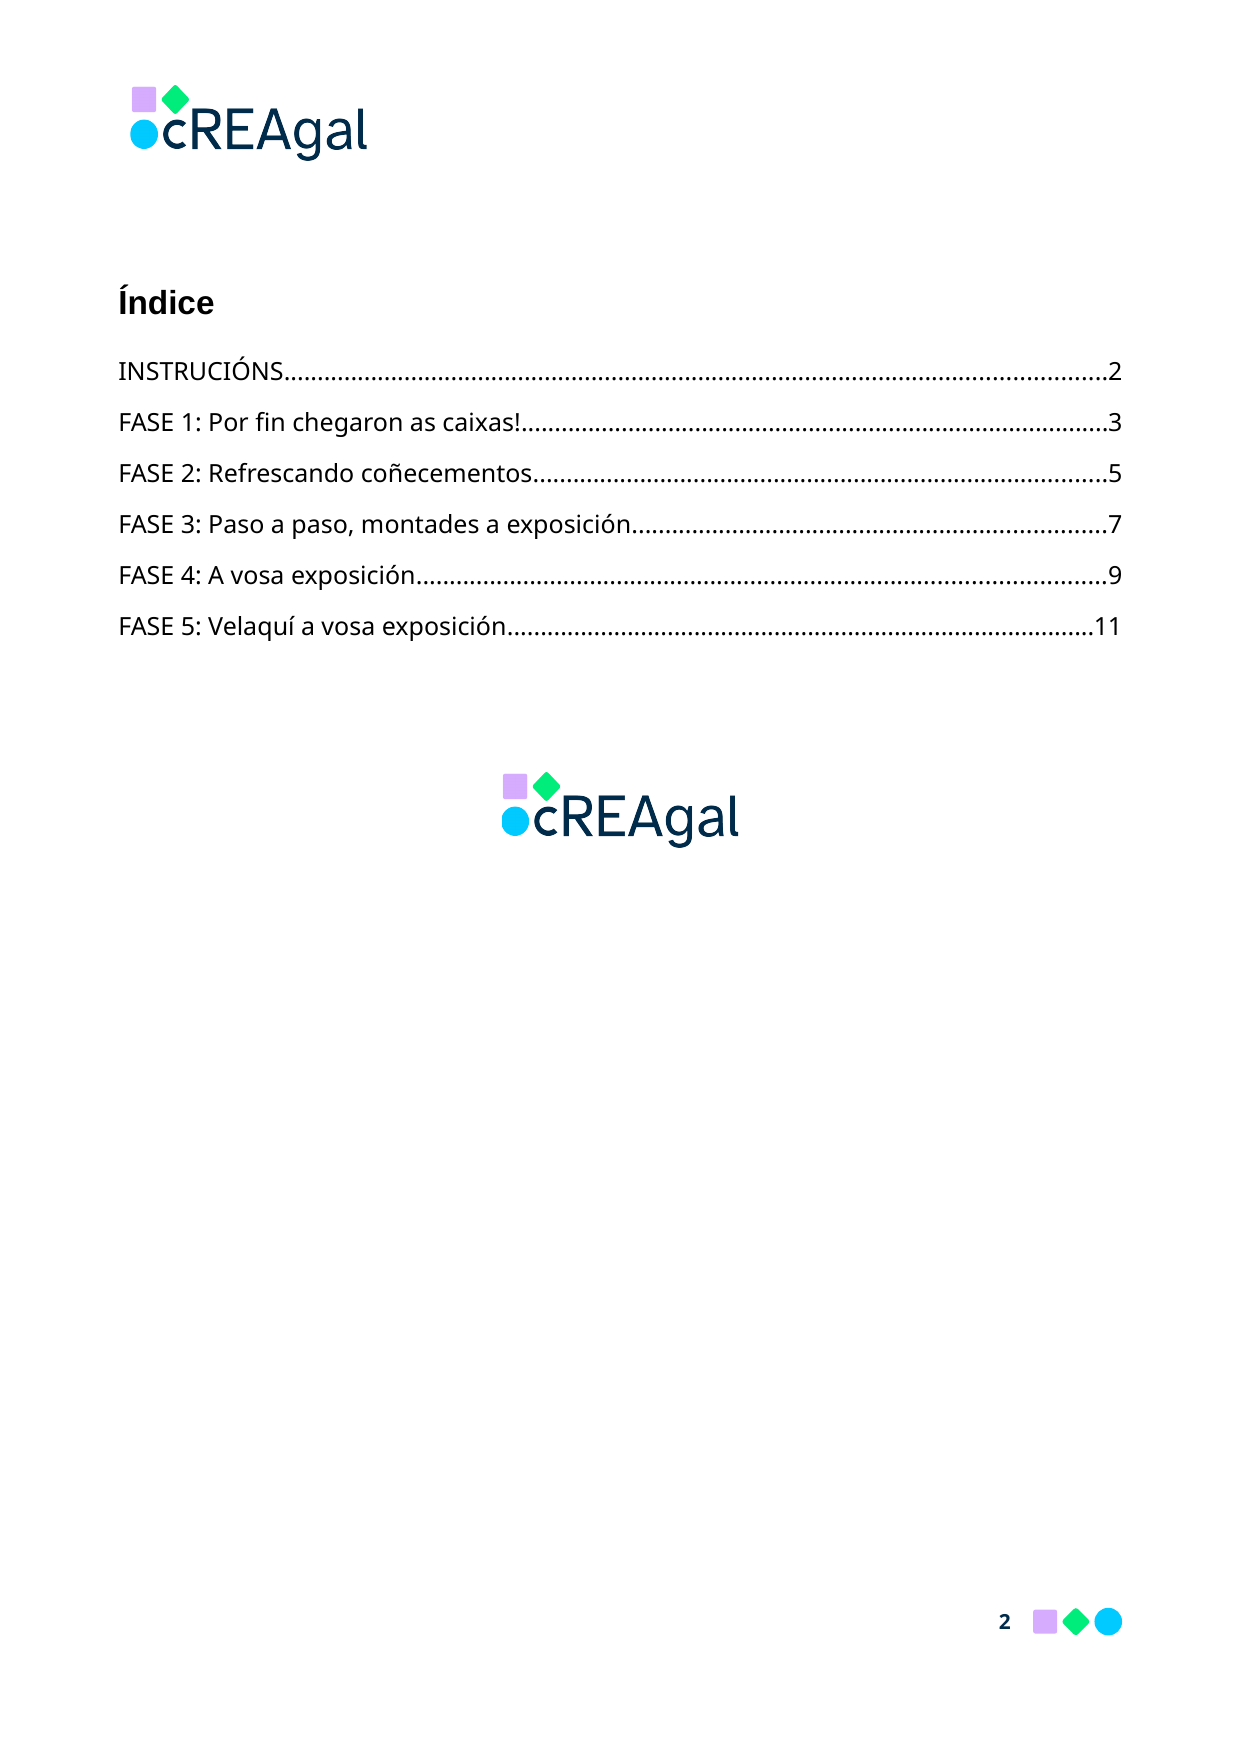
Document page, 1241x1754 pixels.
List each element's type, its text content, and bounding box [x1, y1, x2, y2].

picture [502, 772, 739, 848]
text FASE 3: Paso a paso, montades a exposición 7 [118, 506, 1122, 541]
picture [130, 85, 367, 161]
text FASE 1: Por fin chegaron as caixas! 3 [118, 404, 1122, 438]
text INSTRUCIÓNS 2 [118, 353, 1122, 387]
text FASE 5: Velaquí a vosa exposición 11 [118, 608, 1122, 643]
text FASE 4: A vosa exposición 9 [118, 557, 1122, 592]
subtitle Índice [118, 283, 1122, 322]
text FASE 2: Refrescando coñecementos 5 [118, 455, 1122, 489]
